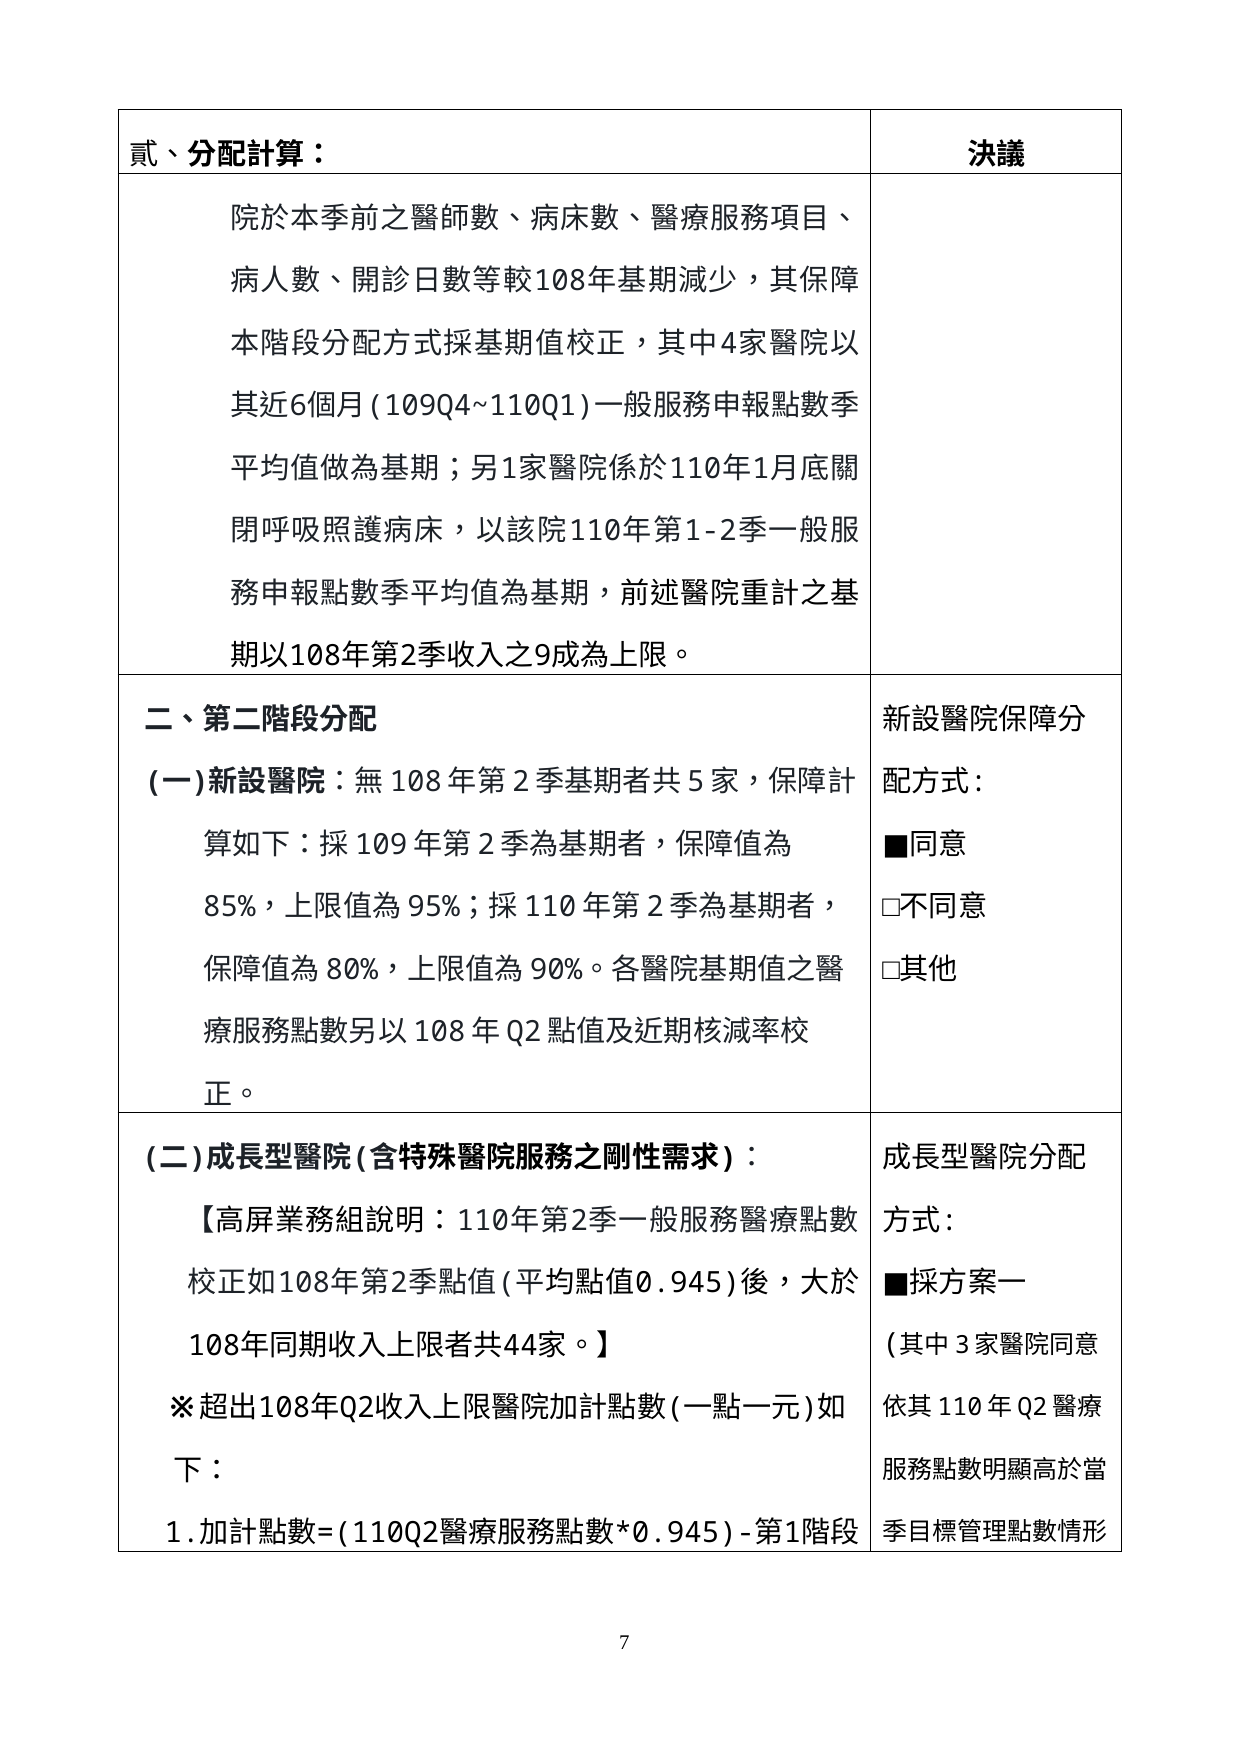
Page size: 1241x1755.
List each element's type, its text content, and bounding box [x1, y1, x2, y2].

table_cell 新設醫院保障分配方式: ■同意 □不同意 □其他 [871, 675, 1121, 1112]
table_cell 二、第二階段分配 (一)新設醫院：無108年第2季基期者共5家，保障計算如下：採109年第2季為基期者，保障值為85%，上限值為95%；採110年第2季為基期者，保障值為80%，上限值為90%。各醫院基期值之醫療服務點數另以108年Q2點值及近期核減率校正。 [119, 675, 870, 1112]
table_cell (二)成長型醫院(含特殊醫院服務之剛性需求)： 【高屏業務組說明：110年第2季一般服務醫療點數校正如108年第2季點值(平均點值0.945)後，大於108年同期收入上限者共44家。】 ※超出108年Q2收入上限醫院加計點數(一點一元)如下： 1.加計點數=(110Q2醫療服務點數*0.945)-第1階段 [119, 1113, 870, 1551]
table_header 分配計算： [119, 110, 870, 173]
table_cell [871, 174, 1121, 674]
table_cell 院於本季前之醫師數、病床數、醫療服務項目、病人數、開診日數等較108年基期減少，其保障本階段分配方式採基期值校正，其中4家醫院以其近6個月(109Q4~110Q1)一般服務申報點數季平均值做為基期；另1家醫院係於110年1月底關閉呼吸照護病床，以該院110年第1-2季一般服務申報點數季平均值為基期，前述醫院重計之基期以108年第2季收入之9成為上限。 [119, 174, 870, 674]
table_header 決議 [871, 110, 1121, 173]
table_cell 成長型醫院分配方式: ■採方案一 (其中3家醫院同意依其110年Q2醫療服務點數明顯高於當季目標管理點數情形 [871, 1113, 1121, 1551]
